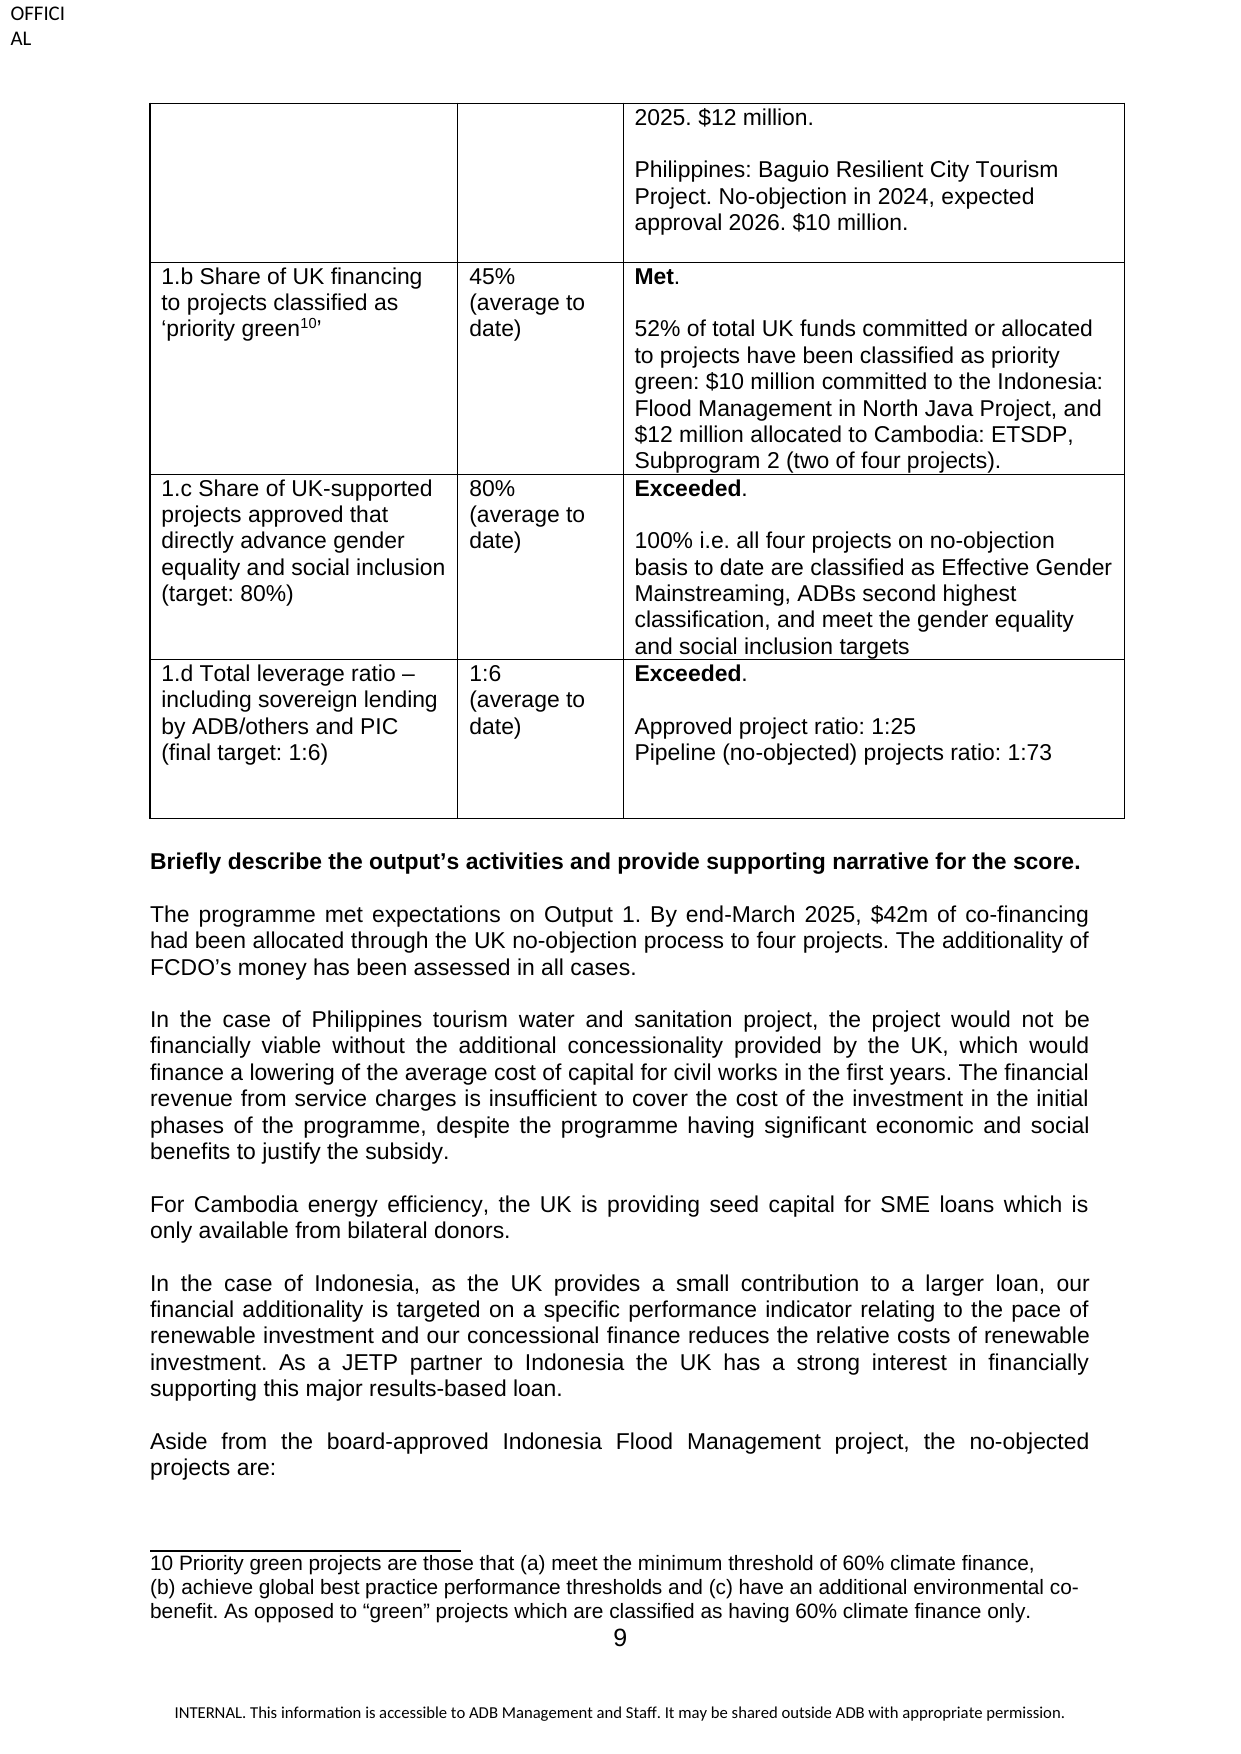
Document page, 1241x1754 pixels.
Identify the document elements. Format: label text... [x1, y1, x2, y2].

table_cell 1.b Share of UK financing to projects classified as ‘priority green’ [151, 263, 457, 473]
text In the case of Philippines tourism water and sanitation project, the project would not be financially viable without the additional concessionality provided by the UK, which would finance a lowering of the average cost of capital for civil works in the first years. The financial revenue from service charges is insufficient to cover the cost of the investment in the initial phases of the programme, despite the programme having significant economic and social benefits to justify the subsidy. [150, 1006, 1090, 1164]
table_cell Met. 52% of total UK funds committed or allocated to projects have been classified as priority green: $10 million committed to the Indonesia: Flood Management in North Java Project, and $12 million allocated to Cambodia: ETSDP, Subprogram 2 (two of four projects). [624, 263, 1124, 473]
table_cell 1.d Total leverage ratio – including sovereign lending by ADB/others and PIC (final target: 1:6) [151, 660, 457, 818]
table_cell 80% (average to date) [458, 475, 623, 659]
table_cell 45% (average to date) [458, 263, 623, 473]
table_cell 1.c Share of UK-supported projects approved that directly advance gender equality and social inclusion (target: 80%) [151, 475, 457, 659]
text Aside from the board-approved Indonesia Flood Management project, the no-objected projects are: [150, 1428, 1090, 1481]
text For Cambodia energy efficiency, the UK is providing seed capital for SME loans which is only available from bilateral donors. [150, 1191, 1090, 1243]
text In the case of Indonesia, as the UK provides a small contribution to a larger loan, our financial additionality is targeted on a specific performance indicator relating to the pace of renewable investment and our concessional finance reduces the relative costs of renewable investment. As a JETP partner to Indonesia the UK has a strong interest in financially supporting this major results-based loan. [150, 1270, 1090, 1401]
text The programme met expectations on Output 1. By end-March 2025, $42m of co-financing had been allocated through the UK no-objection process to four projects. The additionality of FCDO’s money has been assessed in all cases. [150, 901, 1090, 980]
table_cell Exceeded. Approved project ratio: 1:25 Pipeline (no-objected) projects ratio: 1:73 [624, 660, 1124, 818]
table_cell 1:6 (average to date) [458, 660, 623, 818]
table_cell [458, 104, 623, 262]
table_cell Exceeded. 100% i.e. all four projects on no-objection basis to date are classified as Effective Gender Mainstreaming, ADBs second highest classification, and meet the gender equality and social inclusion targets [624, 475, 1124, 659]
text Briefly describe the output’s activities and provide supporting narrative for the score. [150, 848, 1090, 874]
table_cell [151, 104, 457, 262]
table_cell 2025. $12 million. Philippines: Baguio Resilient City Tourism Project. No-objection in 2024, expected approval 2026. $10 million. [624, 104, 1124, 262]
